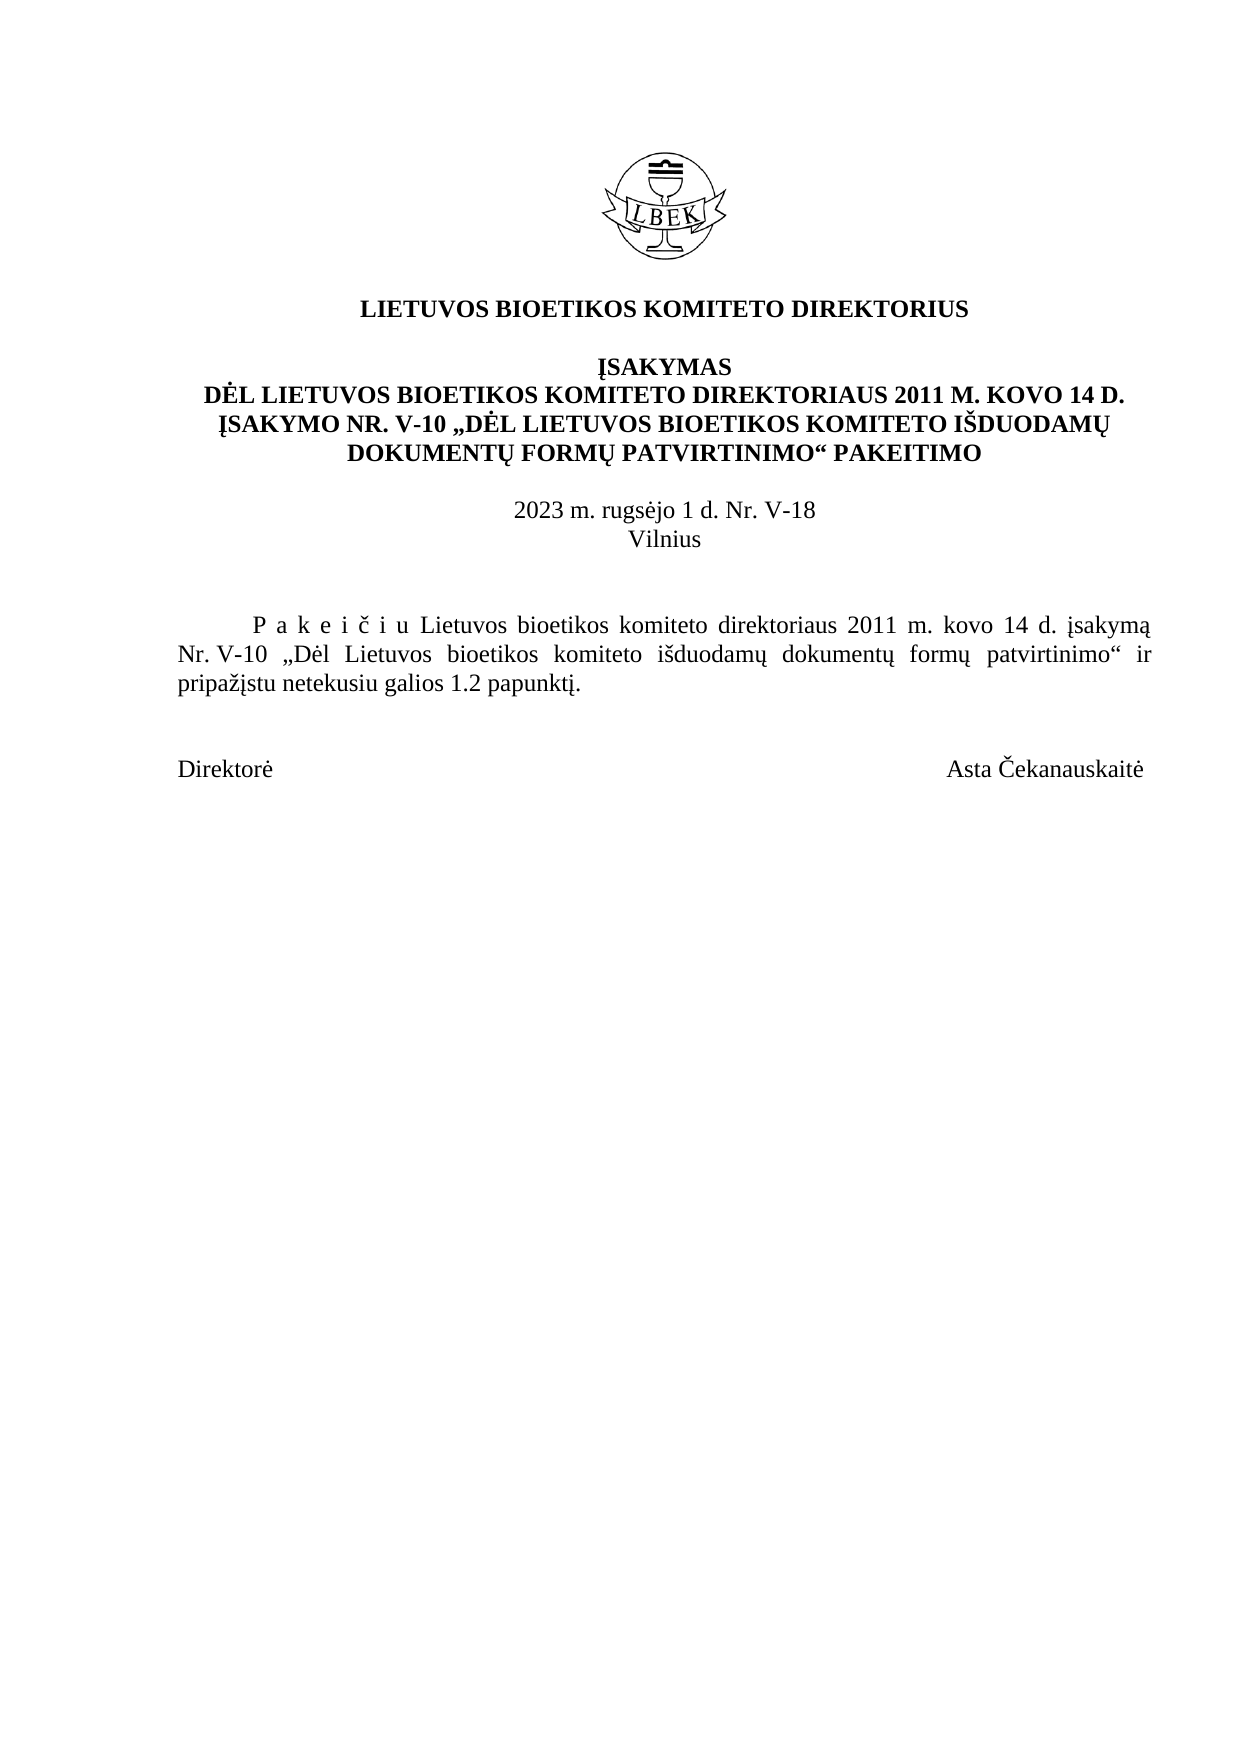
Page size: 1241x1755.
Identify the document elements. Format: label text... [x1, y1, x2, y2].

text ĮSAKYMAS [177, 352, 1152, 381]
text LIETUVOS BIOETIKOS KOMITETO DIREKTORIUS [177, 294, 1152, 323]
text DĖL LIETUVOS BIOETIKOS KOMITETO DIREKTORIAUS 2011 M. KOVO 14 D. ĮSAKYMO NR. V-10 „DĖL LIETUVOS BIOETIKOS KOMITETO IŠDUODAMŲ DOKUMENTŲ FORMŲ PATVIRTINIMO“ PAKEITIMO [177, 381, 1152, 467]
text 2023 m. rugsėjo 1 d. Nr. V-18 [177, 496, 1152, 524]
text Vilnius [177, 524, 1152, 553]
text P a k e i č i u Lietuvos bioetikos komiteto direktoriaus 2011 m. kovo 14 d. įsakymą Nr. V-10 „Dėl Lietuvos bioetikos komiteto išduodamų dokumentų formų patvirtinimo“ ir pripažįstu netekusiu galios 1.2 papunktį. [177, 611, 1152, 697]
text Direktorė Asta Čekanauskaitė [177, 754, 1152, 783]
